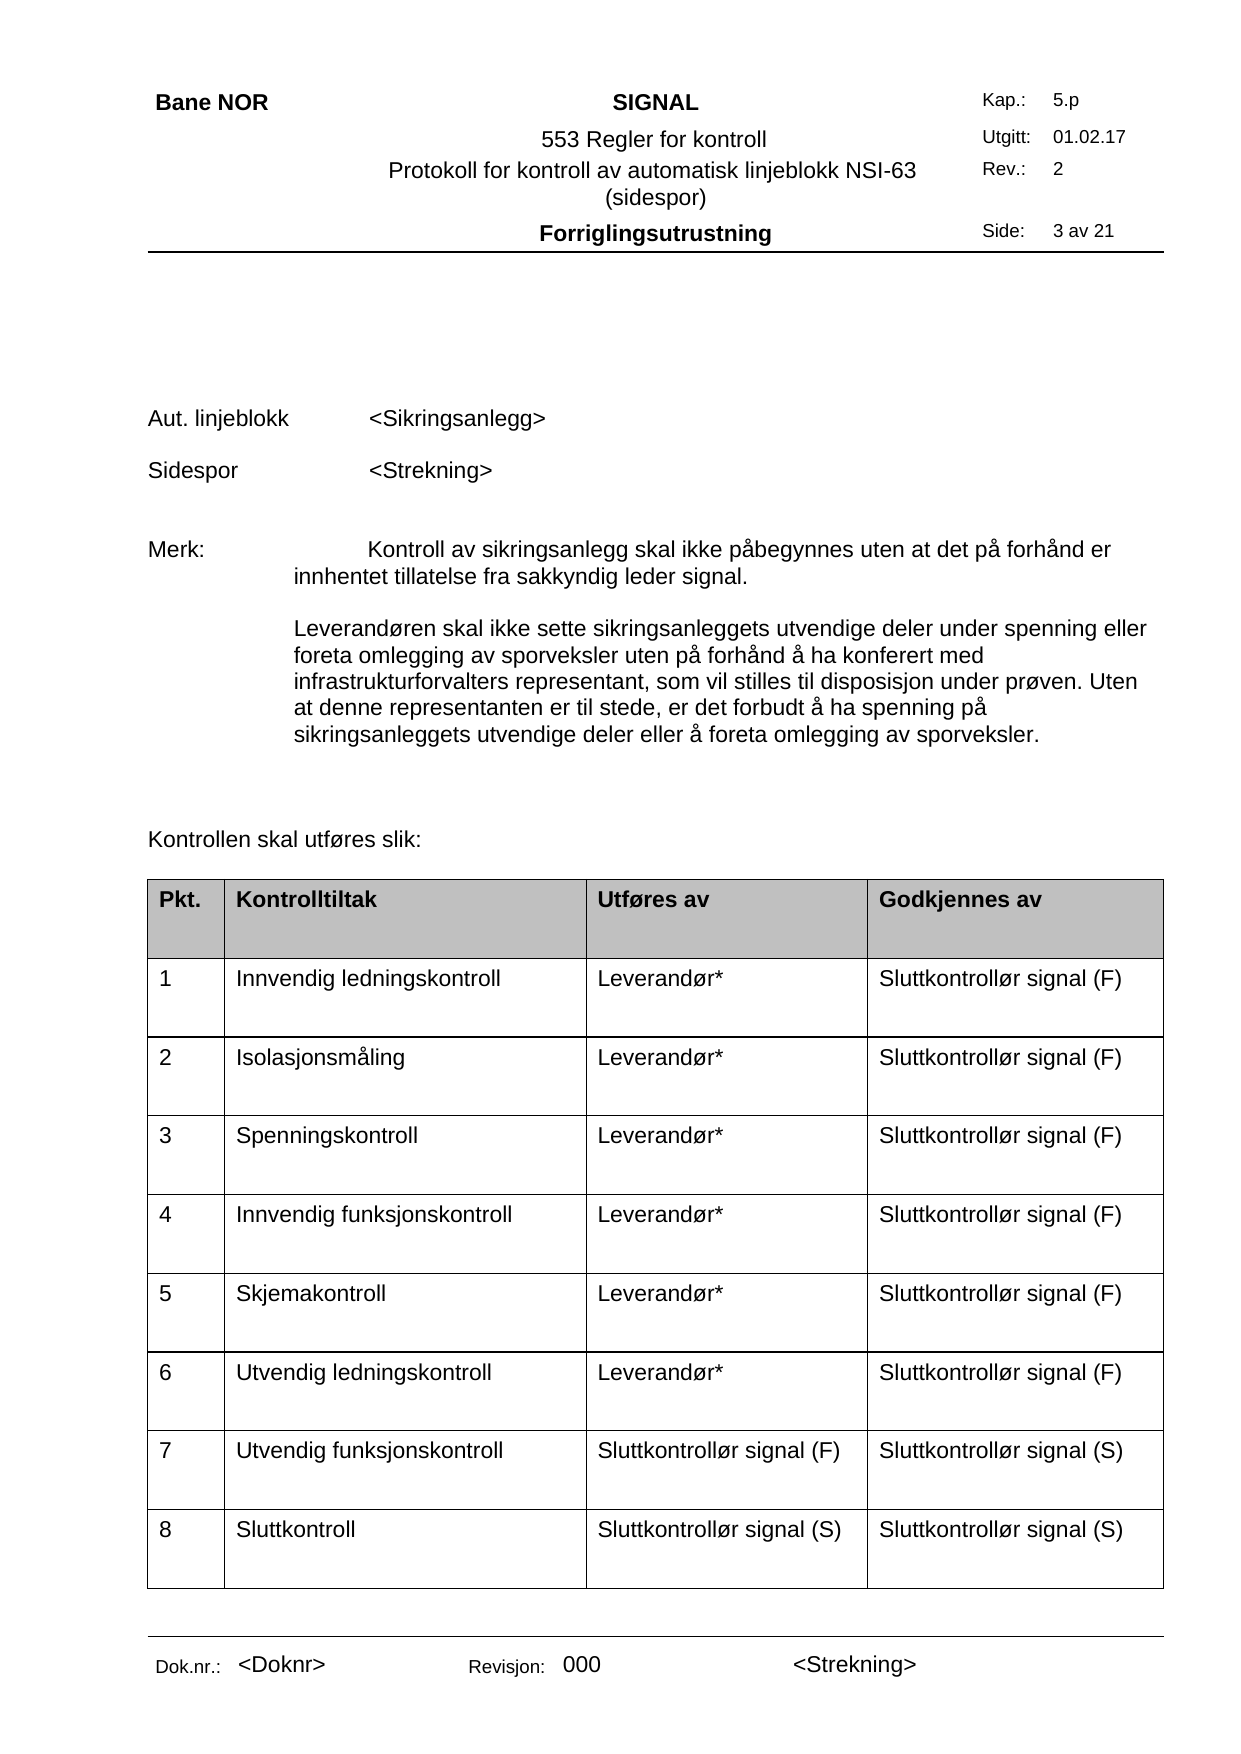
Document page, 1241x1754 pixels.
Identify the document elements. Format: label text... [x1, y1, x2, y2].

table_cell Sluttkontrollør signal (F) [868, 1195, 1163, 1273]
table_cell Sluttkontrollør signal (F) [868, 1274, 1163, 1351]
table_cell Leverandør* [587, 1116, 867, 1194]
table_cell 4 [148, 1195, 224, 1273]
table_cell 1 [148, 959, 224, 1036]
table_cell Leverandør* [587, 1274, 867, 1351]
text Sidespor <Strekning> [148, 457, 1152, 483]
table_header Godkjennes av [868, 880, 1163, 958]
table_cell Innvendig funksjonskontroll [225, 1195, 586, 1273]
table_cell Sluttkontrollør signal (F) [868, 1353, 1163, 1430]
table_cell Utvendig ledningskontroll [225, 1353, 586, 1430]
table_cell 5 [148, 1274, 224, 1351]
text Merk: Kontroll av sikringsanlegg skal ikke påbegynnes uten at det på forhånd er innhentet tillatelse fra sakkyndig leder signal. [148, 536, 1152, 589]
text Aut. linjeblokk <Sikringsanlegg> [148, 404, 1152, 431]
table_cell Leverandør* [587, 959, 867, 1036]
table_cell Innvendig ledningskontroll [225, 959, 586, 1036]
table_cell Sluttkontrollør signal (F) [868, 1116, 1163, 1194]
table_cell Leverandør* [587, 1353, 867, 1430]
table_cell Skjemakontroll [225, 1274, 586, 1351]
table_cell Sluttkontroll [225, 1510, 586, 1588]
table_cell Sluttkontrollør signal (F) [587, 1431, 867, 1509]
table_cell 8 [148, 1510, 224, 1588]
table_cell Sluttkontrollør signal (S) [587, 1510, 867, 1588]
text Kontrollen skal utføres slik: [148, 826, 1152, 852]
table_cell Sluttkontrollør signal (S) [868, 1431, 1163, 1509]
table_cell Spenningskontroll [225, 1116, 586, 1194]
table_cell 2 [148, 1038, 224, 1115]
table_cell Leverandør* [587, 1038, 867, 1115]
table_cell Utvendig funksjonskontroll [225, 1431, 586, 1509]
table_header Kontrolltiltak [225, 880, 586, 958]
table_header Pkt. [148, 880, 224, 958]
table_cell Leverandør* [587, 1195, 867, 1273]
table_cell Isolasjonsmåling [225, 1038, 586, 1115]
table_header Utføres av [587, 880, 867, 958]
table_cell Sluttkontrollør signal (S) [868, 1510, 1163, 1588]
table_cell 6 [148, 1353, 224, 1430]
table_cell 3 [148, 1116, 224, 1194]
table_cell 7 [148, 1431, 224, 1509]
table_cell Sluttkontrollør signal (F) [868, 1038, 1163, 1115]
table_cell Sluttkontrollør signal (F) [868, 959, 1163, 1036]
text Leverandøren skal ikke sette sikringsanleggets utvendige deler under spenning eller foreta omlegging av sporveksler uten på forhånd å ha konferert med infrastrukturforvalters representant, som vil stilles til disposisjon under prøven. Uten at denne representanten er til stede, er det forbudt å ha spenning på sikringsanleggets utvendige deler eller å foreta omlegging av sporveksler. [293, 615, 1152, 747]
